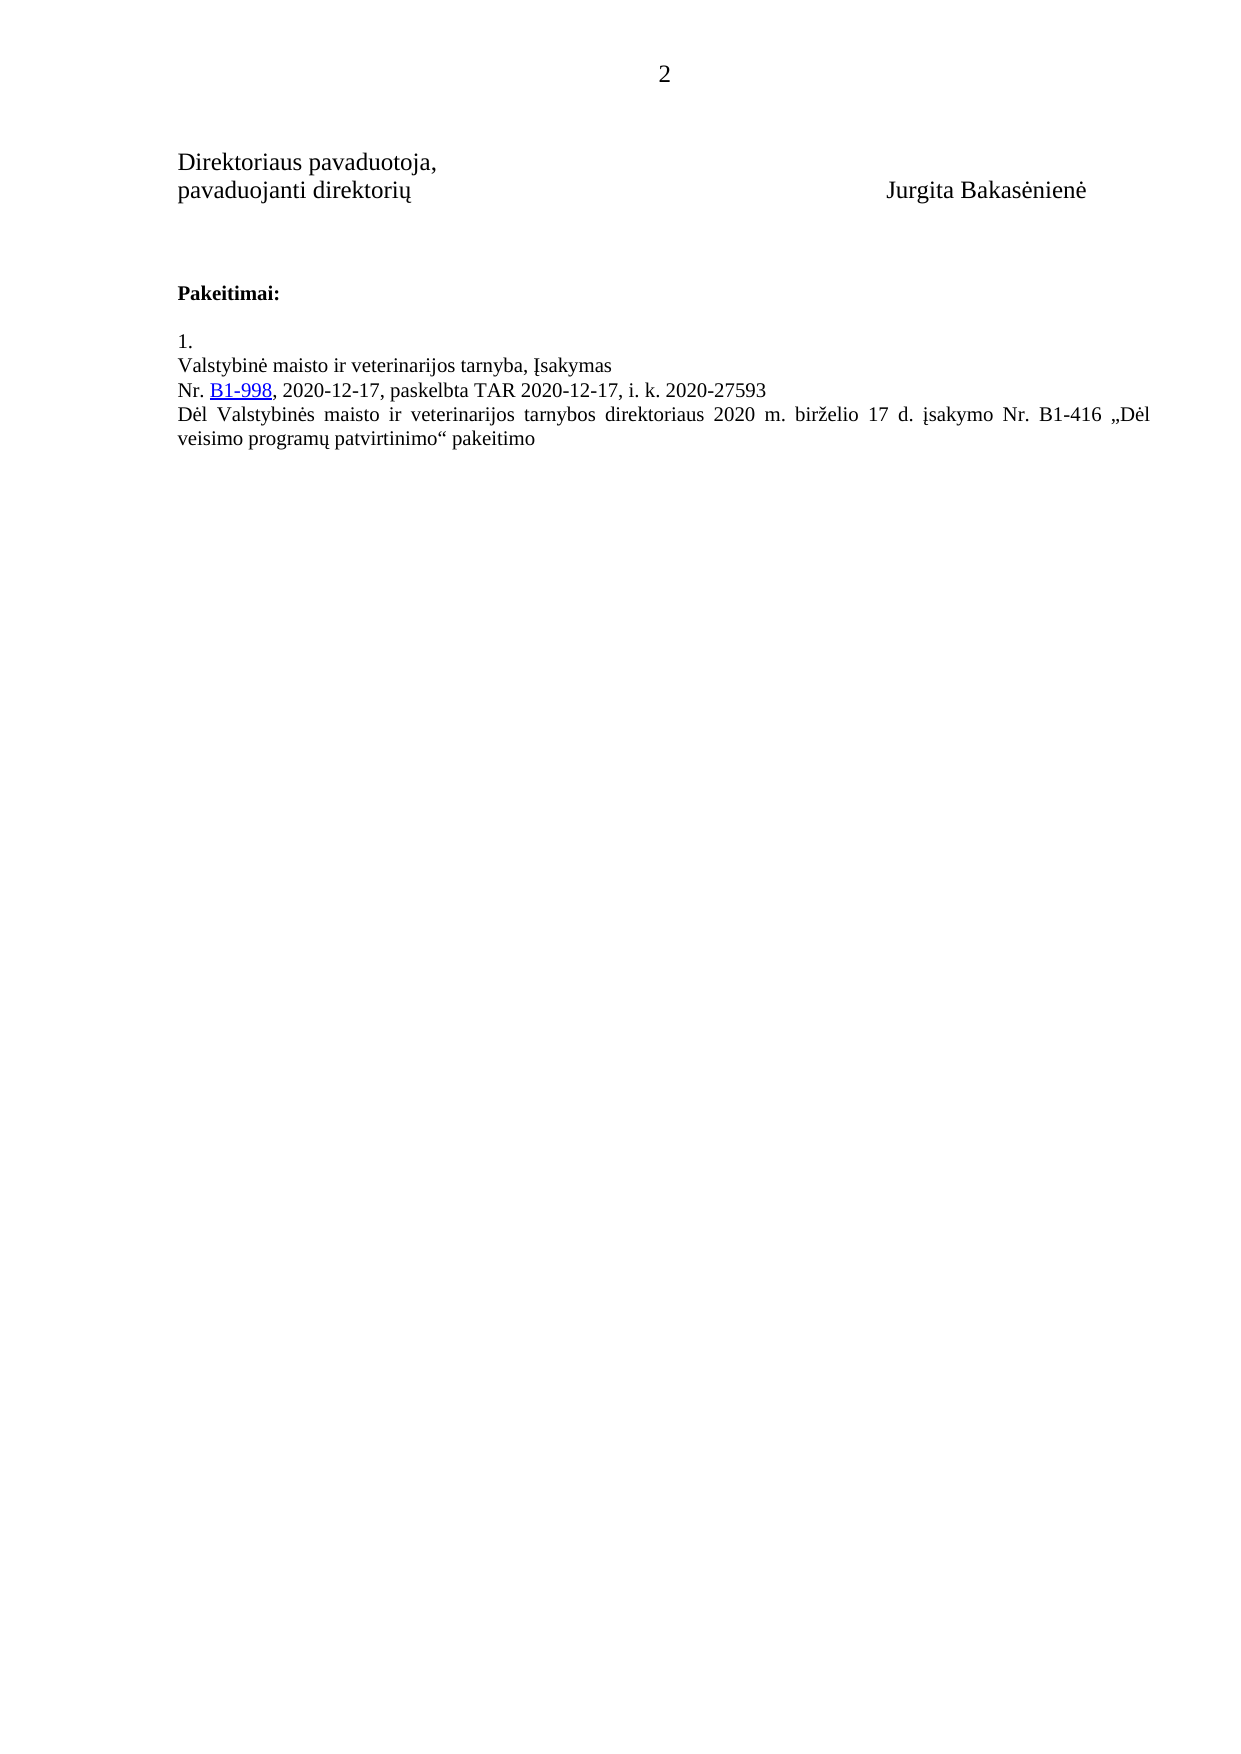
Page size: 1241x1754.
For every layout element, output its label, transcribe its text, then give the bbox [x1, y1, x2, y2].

text Direktoriaus pavaduotoja, [177, 147, 1152, 176]
text 1. [177, 329, 1152, 353]
text Pakeitimai: [177, 281, 1152, 305]
text Valstybinė maisto ir veterinarijos tarnyba, Įsakymas [177, 353, 1152, 377]
text pavaduojanti direktorių Jurgita Bakasėnienė [177, 176, 1152, 204]
text Nr. B1-998, 2020-12-17, paskelbta TAR 2020-12-17, i. k. 2020-27593 [177, 377, 1152, 402]
text Dėl Valstybinės maisto ir veterinarijos tarnybos direktoriaus 2020 m. birželio 17 d. įsakymo Nr. B1-416 „Dėl veisimo programų patvirtinimo“ pakeitimo [177, 402, 1152, 450]
